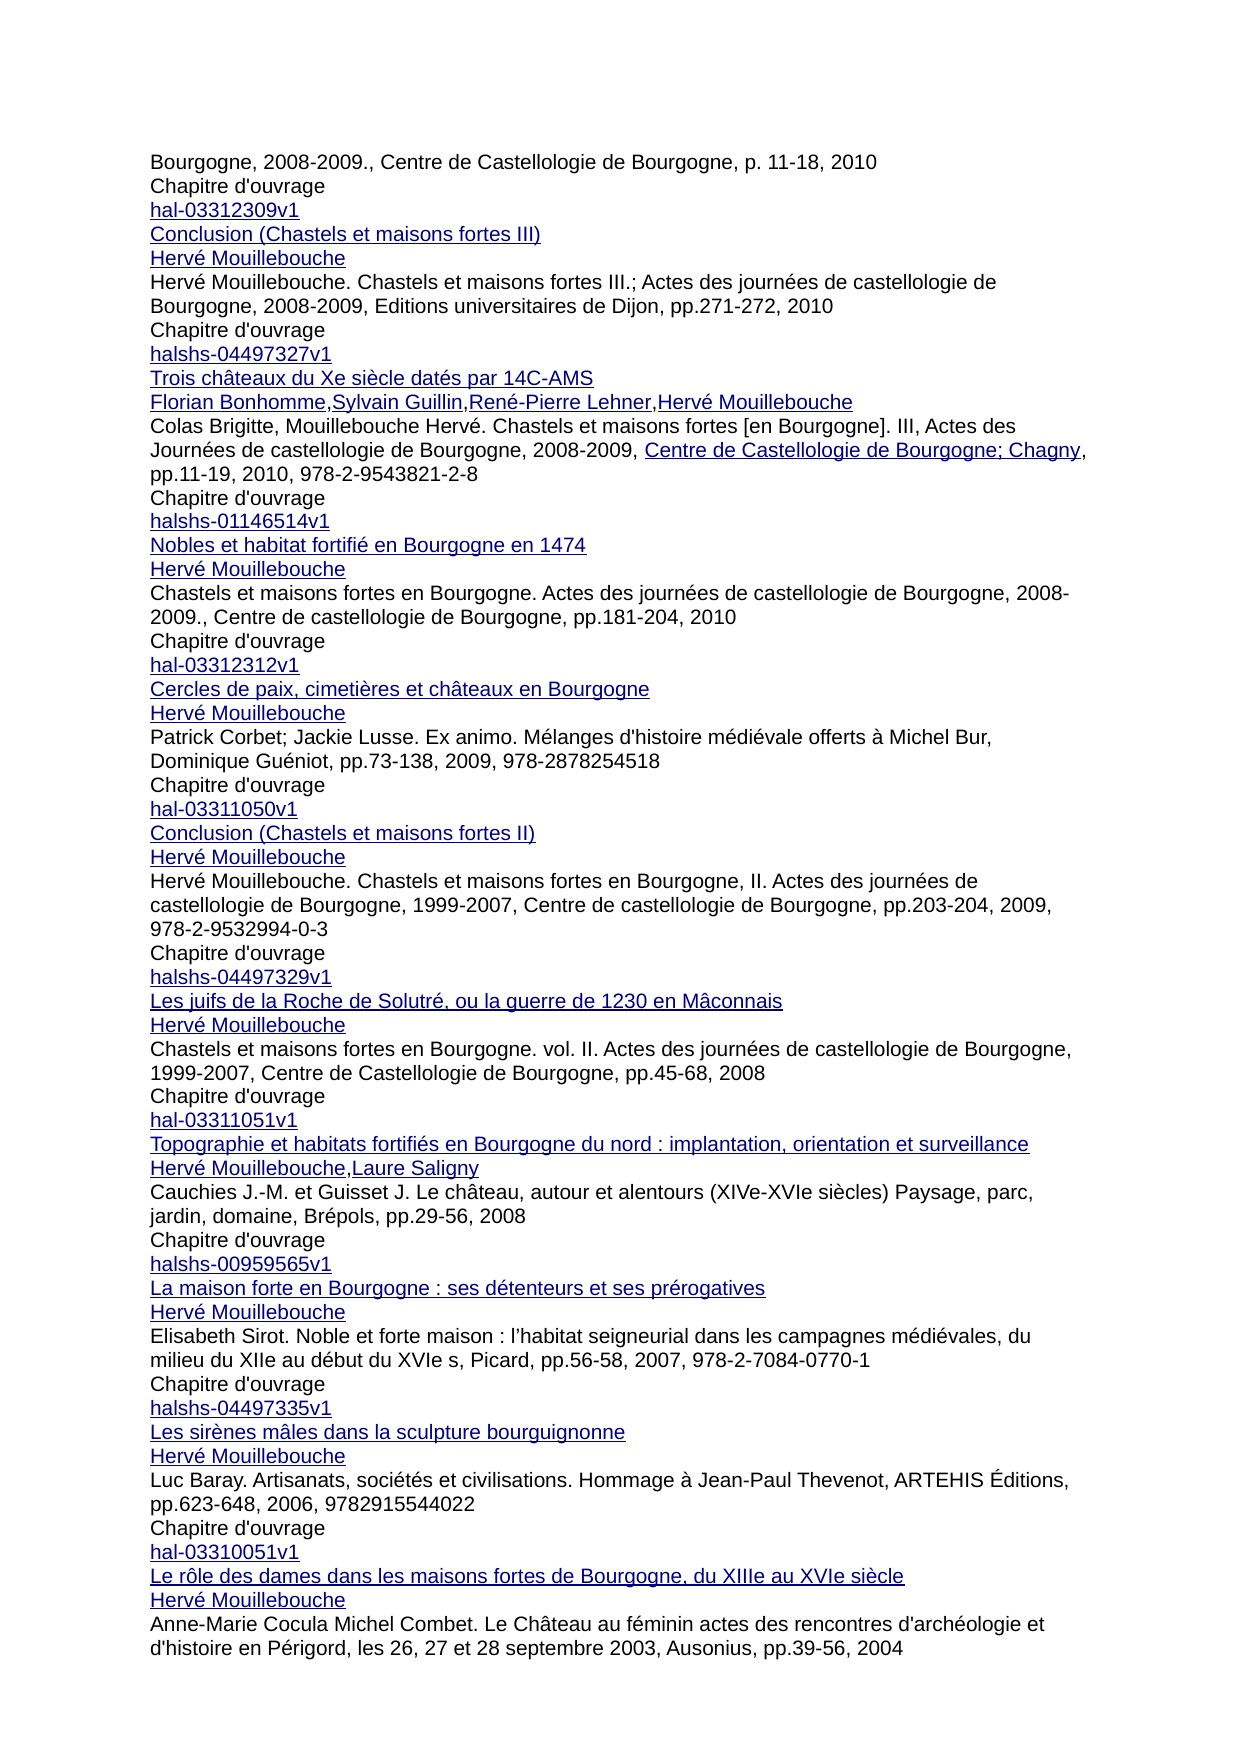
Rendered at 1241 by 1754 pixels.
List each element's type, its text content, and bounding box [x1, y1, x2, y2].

table_cell Le rôle des dames dans les maisons fortes de Bourgogne, du XIIIe au XVIe siècle Hervé Mouillebouche Anne-Marie Cocula Michel Combet. Le Château au féminin actes des rencontres d'archéologie et d'histoire en Périgord, les 26, 27 et 28 septembre 2003, Ausonius, pp.39-56, 2004 [150, 1564, 1090, 1659]
table_cell Bourgogne, 2008-2009., Centre de Castellologie de Bourgogne, p. 11-18, 2010 Chapitre d'ouvrage hal-03312309v1 [150, 150, 1090, 222]
table_cell Les juifs de la Roche de Solutré, ou la guerre de 1230 en Mâconnais Hervé Mouillebouche Chastels et maisons fortes en Bourgogne. vol. II. Actes des journées de castellologie de Bourgogne, 1999-2007, Centre de Castellologie de Bourgogne, pp.45-68, 2008 Chapitre d'ouvrage hal-03311051v1 [150, 989, 1090, 1132]
table_cell Les sirènes mâles dans la sculpture bourguignonne Hervé Mouillebouche Luc Baray. Artisanats, sociétés et civilisations. Hommage à Jean-Paul Thevenot, ARTEHIS Éditions, pp.623-648, 2006, 9782915544022 Chapitre d'ouvrage hal-03310051v1 [150, 1420, 1090, 1563]
table_cell Trois châteaux du Xe siècle datés par 14C-AMS Florian Bonhomme,Sylvain Guillin,René-Pierre Lehner,Hervé Mouillebouche Colas Brigitte, Mouillebouche Hervé. Chastels et maisons fortes [en Bourgogne]. III, Actes des Journées de castellologie de Bourgogne, 2008-2009, Centre de Castellologie de Bourgogne; Chagny, pp.11-19, 2010, 978-2-9543821-2-8 Chapitre d'ouvrage halshs-01146514v1 [150, 366, 1090, 533]
table_cell La maison forte en Bourgogne : ses détenteurs et ses prérogatives Hervé Mouillebouche Elisabeth Sirot. Noble et forte maison : l’habitat seigneurial dans les campagnes médiévales, du milieu du XIIe au début du XVIe s, Picard, pp.56-58, 2007, 978-2-7084-0770-1 Chapitre d'ouvrage halshs-04497335v1 [150, 1276, 1090, 1420]
table_cell Nobles et habitat fortifié en Bourgogne en 1474 Hervé Mouillebouche Chastels et maisons fortes en Bourgogne. Actes des journées de castellologie de Bourgogne, 2008-2009., Centre de castellologie de Bourgogne, pp.181-204, 2010 Chapitre d'ouvrage hal-03312312v1 [150, 533, 1090, 677]
table_cell Conclusion (Chastels et maisons fortes III) Hervé Mouillebouche Hervé Mouillebouche. Chastels et maisons fortes III.; Actes des journées de castellologie de Bourgogne, 2008-2009, Editions universitaires de Dijon, pp.271-272, 2010 Chapitre d'ouvrage halshs-04497327v1 [150, 222, 1090, 366]
table_cell Cercles de paix, cimetières et châteaux en Bourgogne Hervé Mouillebouche Patrick Corbet; Jackie Lusse. Ex animo. Mélanges d'histoire médiévale offerts à Michel Bur, Dominique Guéniot, pp.73-138, 2009, 978-2878254518 Chapitre d'ouvrage hal-03311050v1 [150, 677, 1090, 821]
table_cell Conclusion (Chastels et maisons fortes II) Hervé Mouillebouche Hervé Mouillebouche. Chastels et maisons fortes en Bourgogne, II. Actes des journées de castellologie de Bourgogne, 1999-2007, Centre de castellologie de Bourgogne, pp.203-204, 2009, 978-2-9532994-0-3 Chapitre d'ouvrage halshs-04497329v1 [150, 821, 1090, 988]
table_cell Topographie et habitats fortifiés en Bourgogne du nord : implantation, orientation et surveillance Hervé Mouillebouche,Laure Saligny Cauchies J.-M. et Guisset J. Le château, autour et alentours (XIVe-XVIe siècles) Paysage, parc, jardin, domaine, Brépols, pp.29-56, 2008 Chapitre d'ouvrage halshs-00959565v1 [150, 1132, 1090, 1276]
